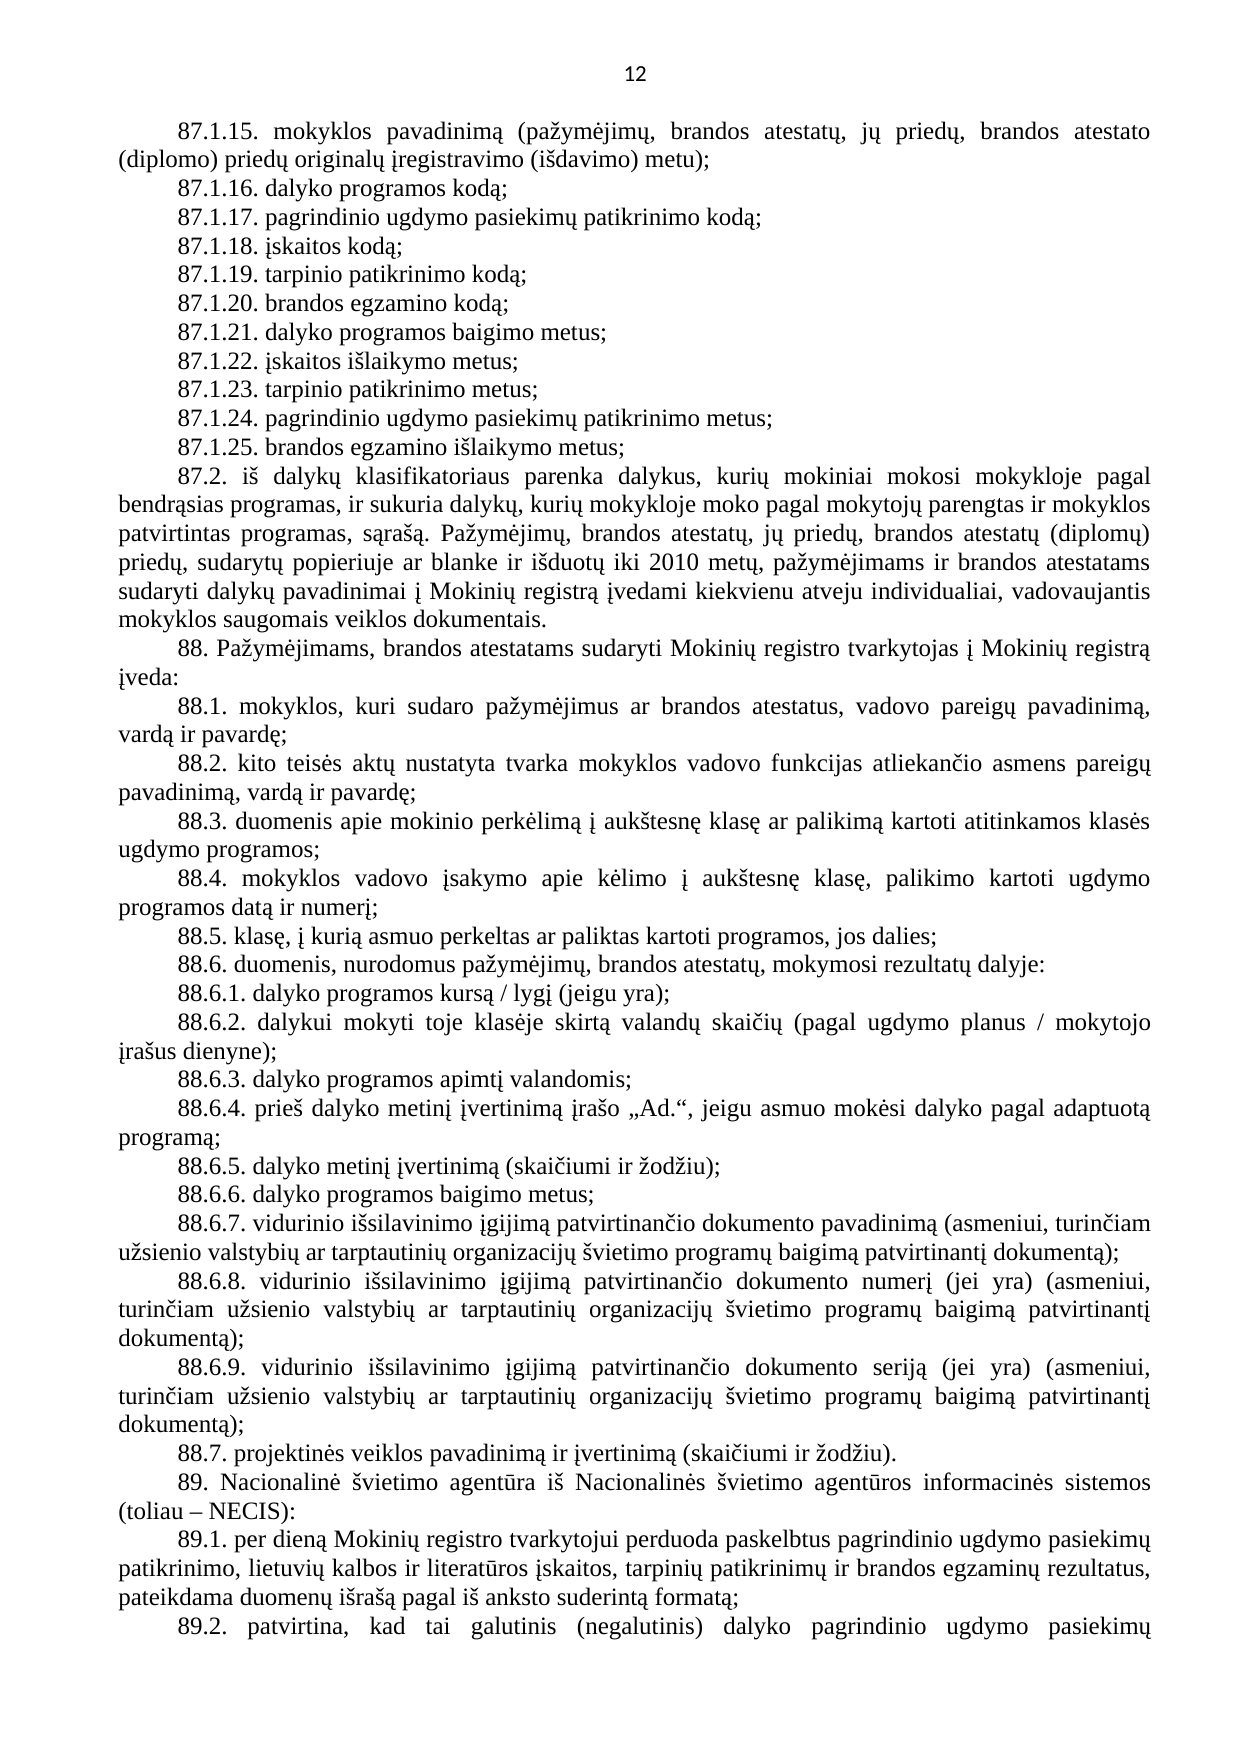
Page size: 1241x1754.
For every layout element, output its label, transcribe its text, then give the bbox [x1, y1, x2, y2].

text 89.1. per dieną Mokinių registro tvarkytojui perduoda paskelbtus pagrindinio ugdymo pasiekimų patikrinimo, lietuvių kalbos ir literatūros įskaitos, tarpinių patikrinimų ir brandos egzaminų rezultatus, pateikdama duomenų išrašą pagal iš anksto suderintą formatą; [118, 1524, 1152, 1611]
text 88.6.8. vidurinio išsilavinimo įgijimą patvirtinančio dokumento numerį (jei yra) (asmeniui, turinčiam užsienio valstybių ar tarptautinių organizacijų švietimo programų baigimą patvirtinantį dokumentą); [118, 1266, 1152, 1352]
text 89.2. patvirtina, kad tai galutinis (negalutinis) dalyko pagrindinio ugdymo pasiekimų [118, 1611, 1152, 1639]
text 87.1.16. dalyko programos kodą; [118, 173, 1152, 202]
text 89. Nacionalinė švietimo agentūra iš Nacionalinės švietimo agentūros informacinės sistemos (toliau – NECIS): [118, 1467, 1152, 1524]
text 88.6.5. dalyko metinį įvertinimą (skaičiumi ir žodžiu); [118, 1151, 1152, 1179]
text 88.6.3. dalyko programos apimtį valandomis; [118, 1064, 1152, 1093]
text 88. Pažymėjimams, brandos atestatams sudaryti Mokinių registro tvarkytojas į Mokinių registrą įveda: [118, 633, 1152, 691]
text 87.1.21. dalyko programos baigimo metus; [118, 317, 1152, 346]
text 87.1.19. tarpinio patikrinimo kodą; [118, 259, 1152, 288]
text 87.1.15. mokyklos pavadinimą (pažymėjimų, brandos atestatų, jų priedų, brandos atestato (diplomo) priedų originalų įregistravimo (išdavimo) metu); [118, 116, 1152, 173]
text 87.2. iš dalykų klasifikatoriaus parenka dalykus, kurių mokiniai mokosi mokykloje pagal bendrąsias programas, ir sukuria dalykų, kurių mokykloje moko pagal mokytojų parengtas ir mokyklos patvirtintas programas, sąrašą. Pažymėjimų, brandos atestatų, jų priedų, brandos atestatų (diplomų) priedų, sudarytų popieriuje ar blanke ir išduotų iki 2010 metų, pažymėjimams ir brandos atestatams sudaryti dalykų pavadinimai į Mokinių registrą įvedami kiekvienu atveju individualiai, vadovaujantis mokyklos saugomais veiklos dokumentais. [118, 461, 1152, 633]
text 88.3. duomenis apie mokinio perkėlimą į aukštesnę klasę ar palikimą kartoti atitinkamos klasės ugdymo programos; [118, 806, 1152, 863]
text 87.1.18. įskaitos kodą; [118, 231, 1152, 259]
text 88.2. kito teisės aktų nustatyta tvarka mokyklos vadovo funkcijas atliekančio asmens pareigų pavadinimą, vardą ir pavardę; [118, 748, 1152, 806]
text 88.4. mokyklos vadovo įsakymo apie kėlimo į aukštesnę klasę, palikimo kartoti ugdymo programos datą ir numerį; [118, 863, 1152, 921]
text 88.6.6. dalyko programos baigimo metus; [118, 1179, 1152, 1208]
text 88.6.2. dalykui mokyti toje klasėje skirtą valandų skaičių (pagal ugdymo planus / mokytojo įrašus dienyne); [118, 1007, 1152, 1064]
text 87.1.22. įskaitos išlaikymo metus; [118, 346, 1152, 374]
text 87.1.25. brandos egzamino išlaikymo metus; [118, 432, 1152, 461]
text 87.1.17. pagrindinio ugdymo pasiekimų patikrinimo kodą; [118, 202, 1152, 231]
text 88.6.9. vidurinio išsilavinimo įgijimą patvirtinančio dokumento seriją (jei yra) (asmeniui, turinčiam užsienio valstybių ar tarptautinių organizacijų švietimo programų baigimą patvirtinantį dokumentą); [118, 1352, 1152, 1438]
text 88.6.7. vidurinio išsilavinimo įgijimą patvirtinančio dokumento pavadinimą (asmeniui, turinčiam užsienio valstybių ar tarptautinių organizacijų švietimo programų baigimą patvirtinantį dokumentą); [118, 1208, 1152, 1266]
text 88.5. klasę, į kurią asmuo perkeltas ar paliktas kartoti programos, jos dalies; [118, 921, 1152, 949]
text 87.1.20. brandos egzamino kodą; [118, 288, 1152, 317]
text 88.6.1. dalyko programos kursą / lygį (jeigu yra); [118, 978, 1152, 1007]
text 88.7. projektinės veiklos pavadinimą ir įvertinimą (skaičiumi ir žodžiu). [118, 1438, 1152, 1467]
text 87.1.23. tarpinio patikrinimo metus; [118, 374, 1152, 403]
text 88.1. mokyklos, kuri sudaro pažymėjimus ar brandos atestatus, vadovo pareigų pavadinimą, vardą ir pavardę; [118, 691, 1152, 748]
text 87.1.24. pagrindinio ugdymo pasiekimų patikrinimo metus; [118, 403, 1152, 432]
text 88.6.4. prieš dalyko metinį įvertinimą įrašo „Ad.“, jeigu asmuo mokėsi dalyko pagal adaptuotą programą; [118, 1093, 1152, 1151]
text 88.6. duomenis, nurodomus pažymėjimų, brandos atestatų, mokymosi rezultatų dalyje: [118, 949, 1152, 978]
